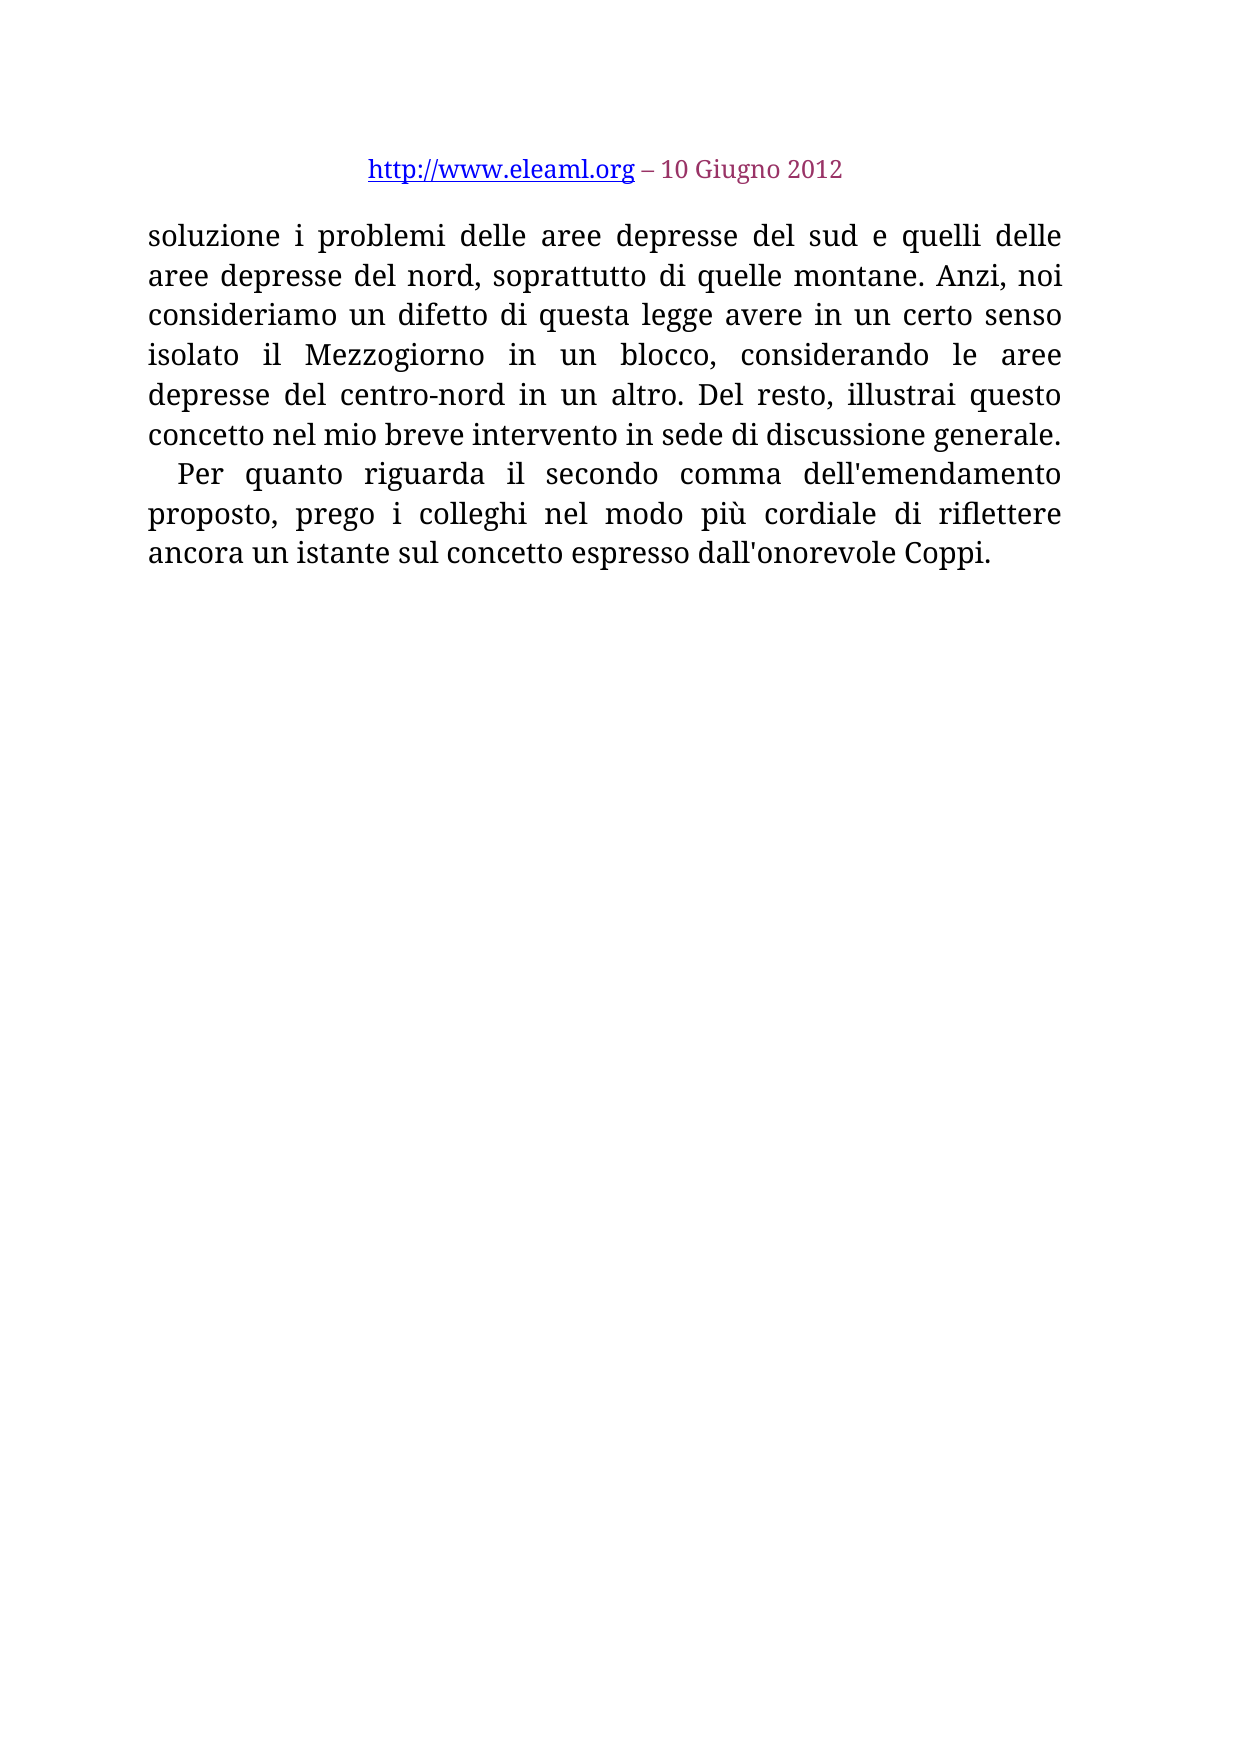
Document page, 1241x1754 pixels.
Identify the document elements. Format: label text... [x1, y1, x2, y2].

text soluzione i problemi delle aree depresse del sud e quelli delle aree depresse del nord, soprattutto di quelle montane. Anzi, noi consideriamo un difetto di questa legge avere in un certo senso isolato il Mezzogiorno in un blocco, considerando le aree depresse del centro-nord in un altro. Del resto, illustrai questo concetto nel mio breve intervento in sede di discussione generale. [148, 215, 1063, 453]
text Per quanto riguarda il secondo comma dell'emendamento proposto, prego i colleghi nel modo più cordiale di riflettere ancora un istante sul concetto espresso dall'onorevole Coppi. [148, 453, 1063, 572]
